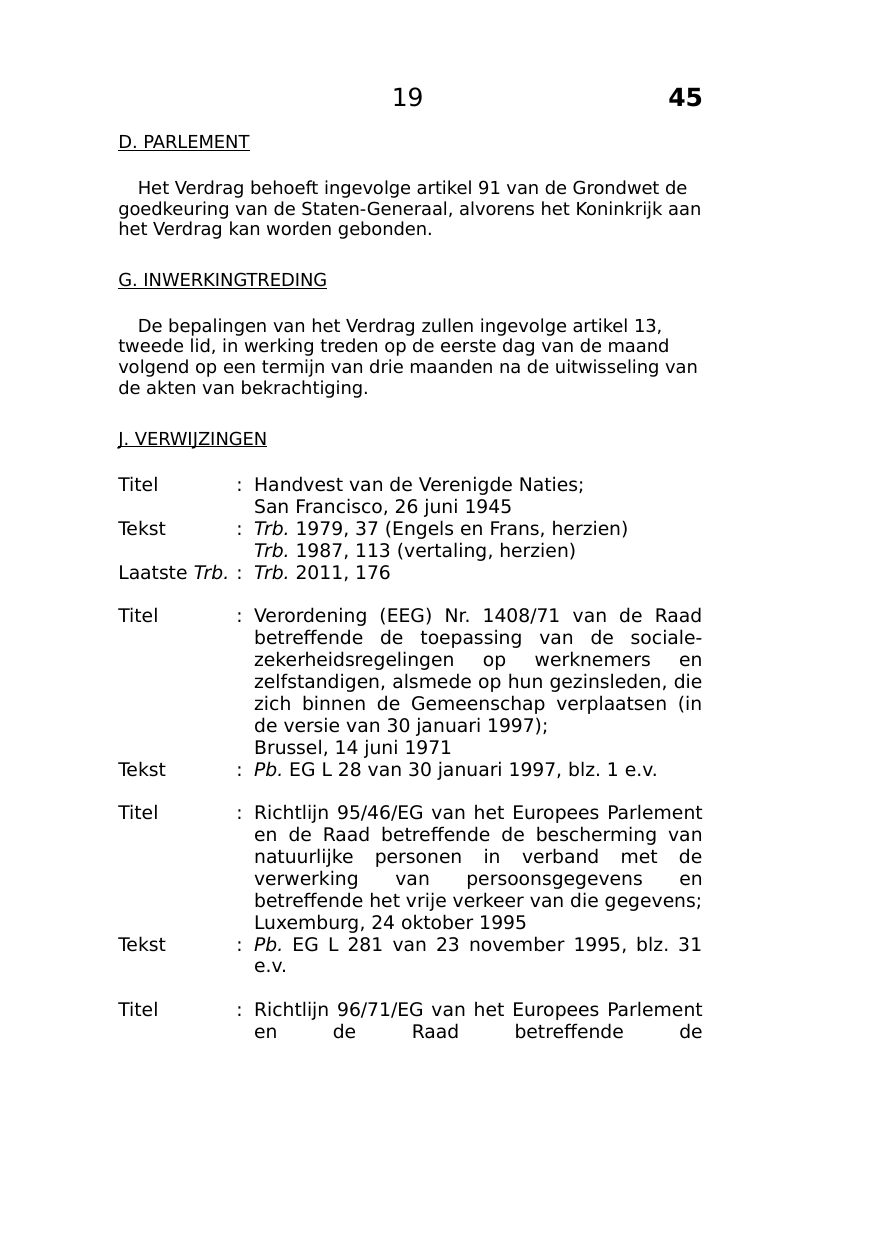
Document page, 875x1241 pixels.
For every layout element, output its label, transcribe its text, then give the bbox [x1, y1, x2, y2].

table_cell Tekst [118, 518, 236, 562]
table_cell Richtlijn 95/46/EG van het Europees Parlement en de Raad betreffende de bescherming van natuurlijke personen in verband met de verwerking van persoonsgegevens en betreffende het vrije verkeer van die gegevens; Luxemburg, 24 oktober 1995 [254, 802, 703, 933]
table_cell Titel [118, 802, 236, 933]
table_cell [118, 584, 236, 605]
table_cell [254, 977, 703, 999]
table_cell Titel [118, 605, 236, 758]
subtitle G. INWERKINGTREDING [118, 270, 703, 291]
table_cell [236, 977, 254, 999]
table_cell [118, 780, 236, 802]
table_cell Pb. EG L 28 van 30 januari 1997, blz. 1 e.v. [254, 759, 703, 780]
subtitle D. PARLEMENT [118, 132, 703, 153]
subtitle J. VERWIJZINGEN [118, 428, 703, 449]
table_header : [236, 474, 254, 518]
table_cell : [236, 518, 254, 562]
table_cell [254, 584, 703, 605]
table_cell Richtlijn 96/71/EG van het Europees Parlement en de Raad betreffende de [254, 999, 703, 1043]
text De bepalingen van het Verdrag zullen ingevolge artikel 13, tweede lid, in werking treden op de eerste dag van de maand volgend op een termijn van drie maanden na de uitwisseling van de akten van bekrachtiging. [118, 316, 703, 398]
table_cell [236, 584, 254, 605]
table_cell Tekst [118, 934, 236, 977]
table_cell Trb. 2011, 176 [254, 562, 703, 583]
table_cell [254, 780, 703, 802]
table_header Handvest van de Verenigde Naties; San Francisco, 26 juni 1945 [254, 474, 703, 518]
table_cell : [236, 802, 254, 933]
table_cell : [236, 999, 254, 1043]
table_cell [118, 977, 236, 999]
table_cell : [236, 605, 254, 758]
table_cell Tekst [118, 759, 236, 780]
table_cell Trb. 1979, 37 (Engels en Frans, herzien) Trb. 1987, 113 (vertaling, herzien) [254, 518, 703, 562]
table_cell [236, 780, 254, 802]
table_cell : [236, 759, 254, 780]
text Het Verdrag behoeft ingevolge artikel 91 van de Grondwet de goedkeuring van de Staten-Generaal, alvorens het Koninkrijk aan het Verdrag kan worden gebonden. [118, 178, 703, 240]
table_cell Verordening (EEG) Nr. 1408/71 van de Raad betreffende de toepassing van de sociale-zekerheidsregelingen op werknemers en zelfstandigen, alsmede op hun gezinsleden, die zich binnen de Gemeenschap verplaatsen (in de versie van 30 januari 1997); Brussel, 14 juni 1971 [254, 605, 703, 758]
table_cell Pb. EG L 281 van 23 november 1995, blz. 31 e.v. [254, 934, 703, 977]
table_header Titel [118, 474, 236, 518]
table_cell Titel [118, 999, 236, 1043]
table_cell : [236, 562, 254, 583]
table_cell Laatste Trb. [118, 562, 236, 583]
table_cell : [236, 934, 254, 977]
